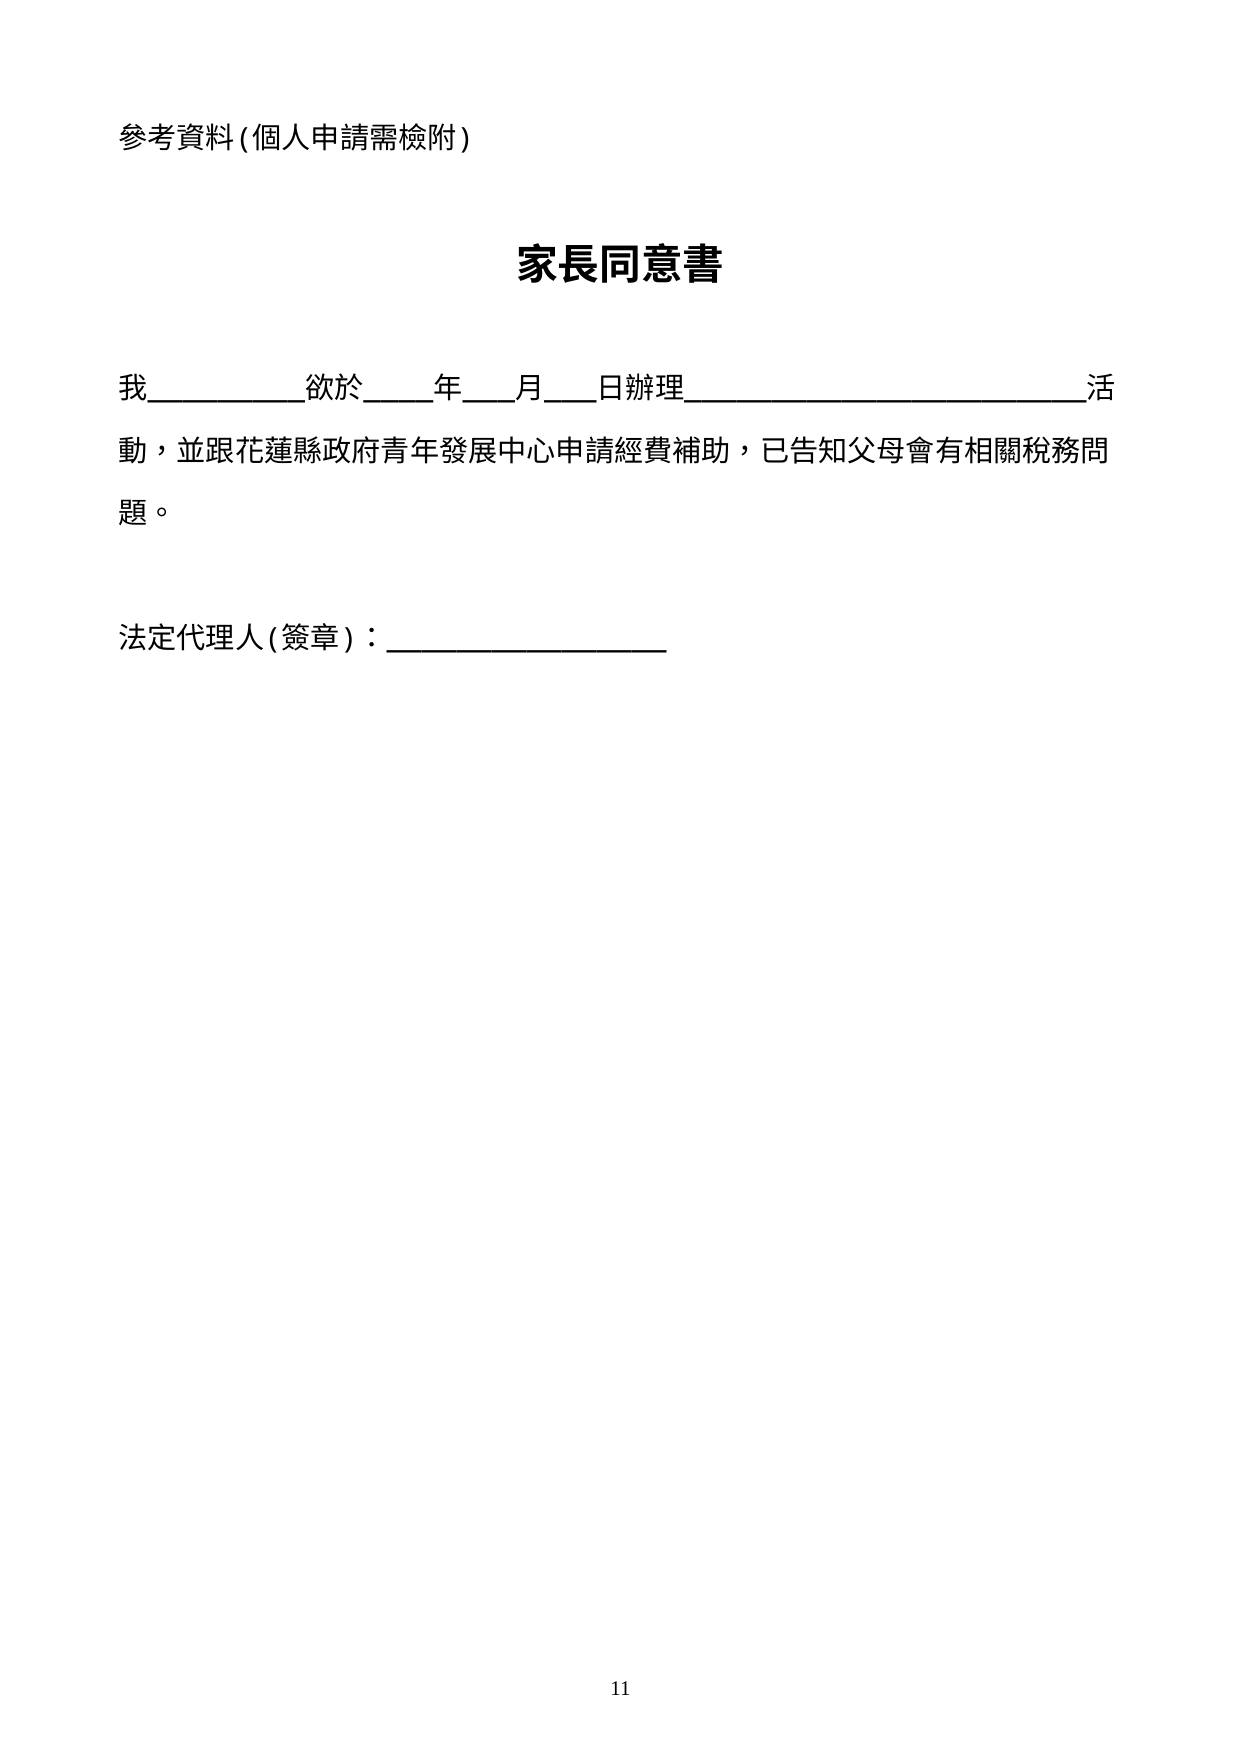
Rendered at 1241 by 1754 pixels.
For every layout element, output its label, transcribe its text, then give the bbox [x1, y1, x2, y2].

text 我_________欲於____年___月___日辦理_______________________活動，並跟花蓮縣政府青年發展中心申請經費補助，已告知父母會有相關稅務問題。 [118, 344, 1122, 532]
text 家長同意書 [118, 219, 1122, 282]
text 法定代理人(簽章)：________________ [118, 594, 1122, 657]
text 參考資料(個人申請需檢附) [118, 94, 1122, 157]
